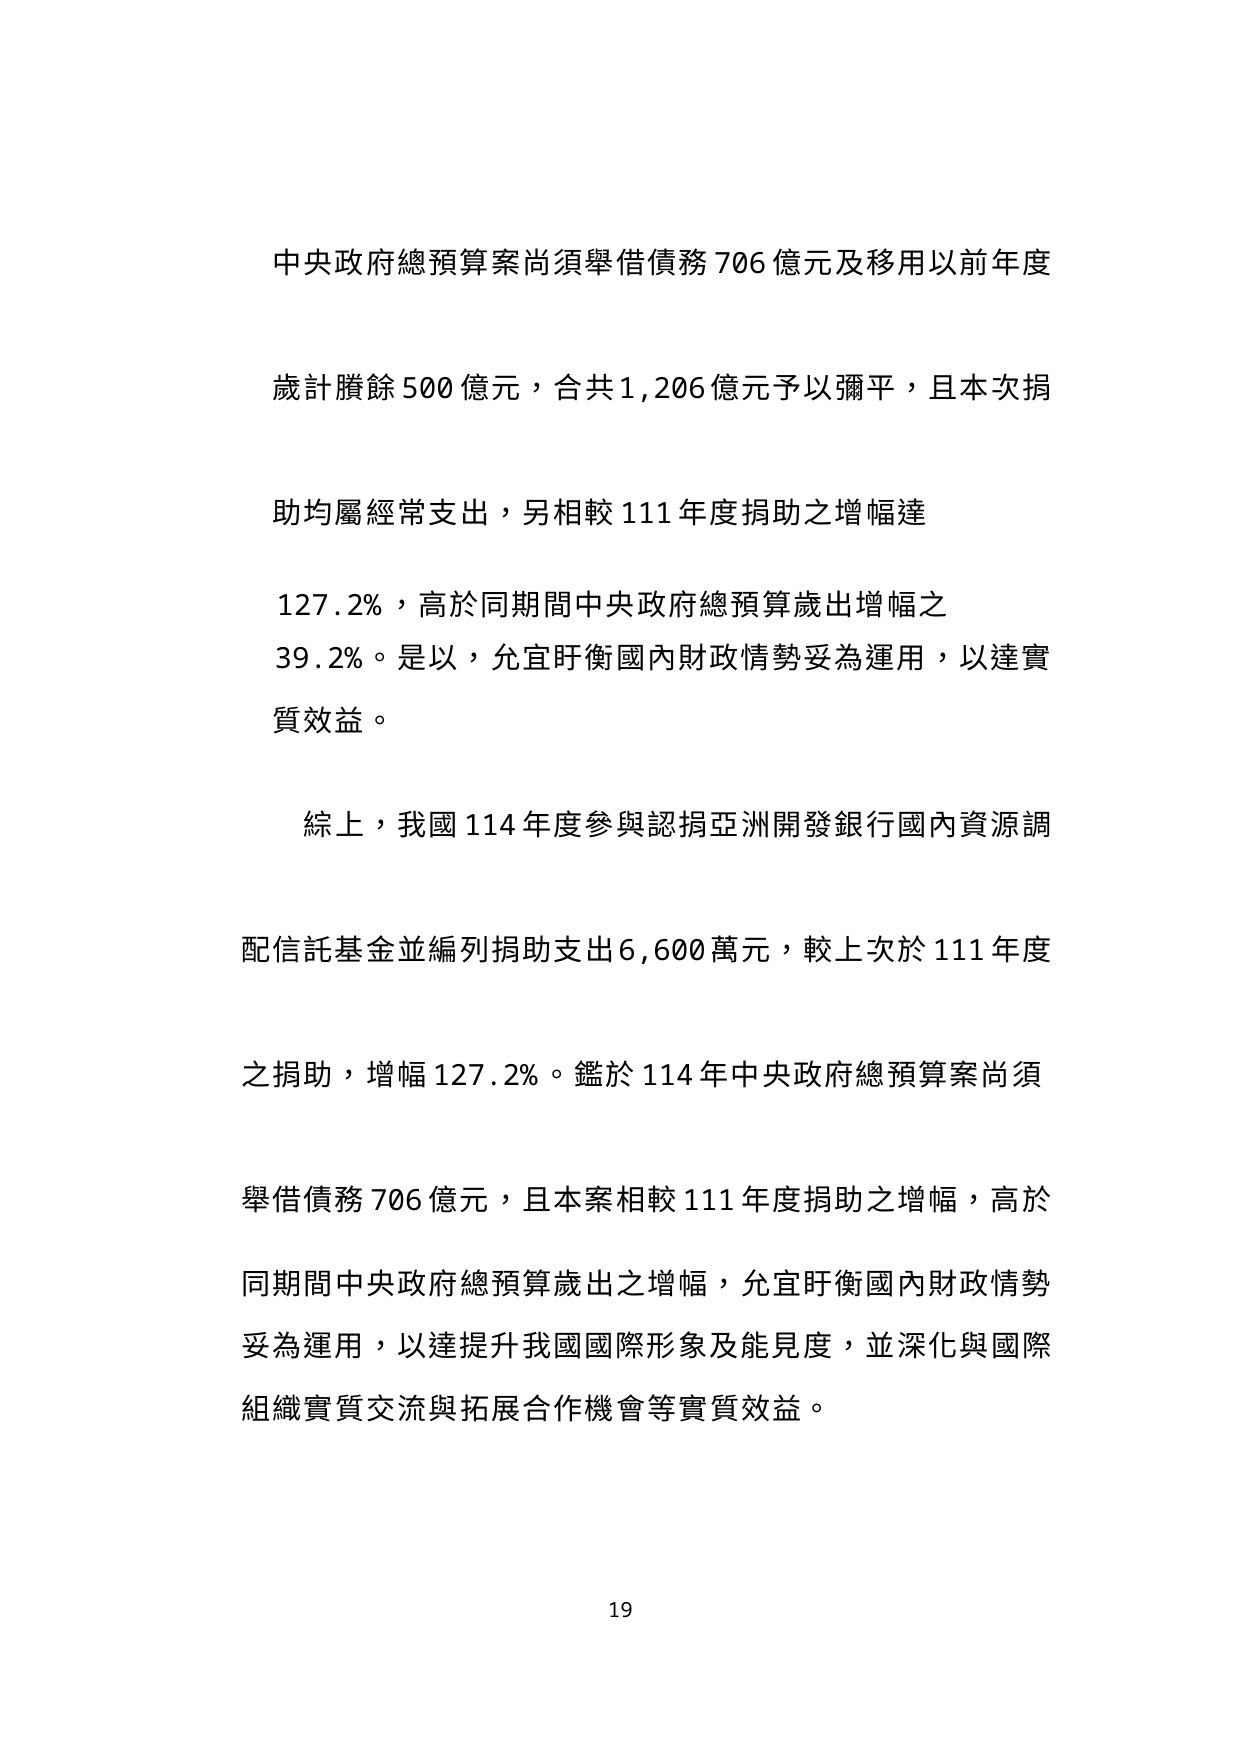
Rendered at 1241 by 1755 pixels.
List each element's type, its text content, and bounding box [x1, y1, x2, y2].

text 114年度中央政府總預算案歲出編列3兆1,324億餘元，較111年度法定預算數之2兆2,510億餘元增加8,814億餘元，增幅39.2%。嗣114年度預算案財政部編列捐助DRMTF 6,600萬元，較上次於111年度捐助之2,905萬元增加3,695萬元，增幅127.2%。鑑於114年中央政府總預算案尚須舉借債務706億元及移用以前年度歲計賸餘500億元，合共1,206億元予以彌平，且本次捐助均屬經常支出，另相較111年度捐助之增幅達127.2%，高於同期間中央政府總預算歲出增幅之39.2%。是以，允宜盱衡國內財政情勢妥為運用，以達實質效益。 [266, 177, 1063, 740]
text 綜上，我國114年度參與認捐亞洲開發銀行國內資源調配信託基金並編列捐助支出6,600萬元，較上次於111年度之捐助，增幅127.2%。鑑於114年中央政府總預算案尚須舉借債務706億元，且本案相較111年度捐助之增幅，高於同期間中央政府總預算歲出之增幅，允宜盱衡國內財政情勢妥為運用，以達提升我國國際形象及能見度，並深化與國際組織實質交流與拓展合作機會等實質效益。 [236, 740, 1063, 1427]
